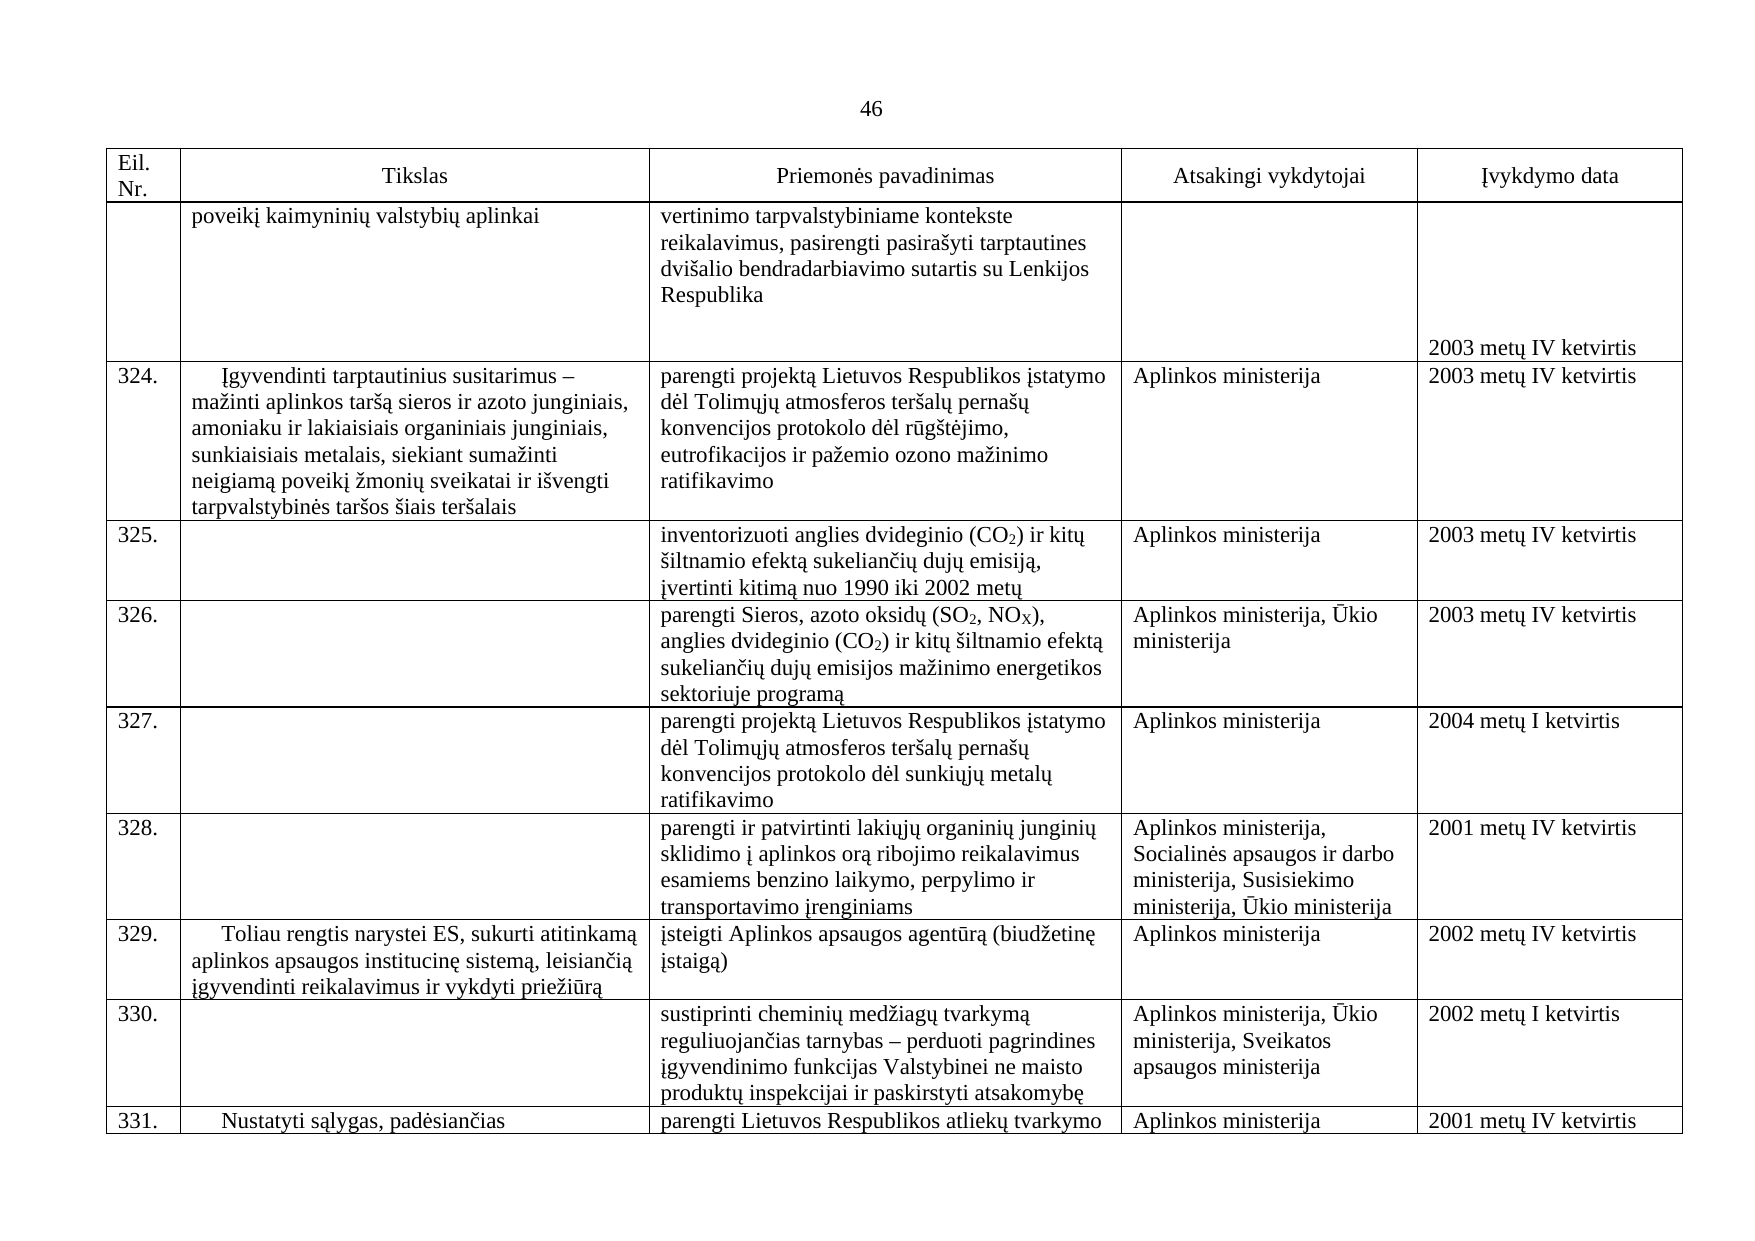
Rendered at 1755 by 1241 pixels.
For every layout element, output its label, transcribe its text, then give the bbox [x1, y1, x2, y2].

table_cell 2004 metų I ketvirtis [1418, 708, 1682, 813]
table_cell poveikį kaimyninių valstybių aplinkai [181, 203, 649, 361]
table_cell parengti projektą Lietuvos Respublikos įstatymo dėl Tolimųjų atmosferos teršalų pernašų konvencijos protokolo dėl sunkiųjų metalų ratifikavimo [650, 708, 1121, 813]
table_cell parengti Sieros, azoto oksidų (SO2, NOX), anglies dvideginio (CO2) ir kitų šiltnamio efektą sukeliančių dujų emisijos mažinimo energetikos sektoriuje programą [650, 601, 1121, 706]
table_cell Įgyvendinti tarptautinius susitarimus – mažinti aplinkos taršą sieros ir azoto junginiais, amoniaku ir lakiaisiais organiniais junginiais, sunkiaisiais metalais, siekiant sumažinti neigiamą poveikį žmonių sveikatai ir išvengti tarpvalstybinės taršos šiais teršalais [181, 362, 649, 520]
table_cell [181, 521, 649, 600]
table_cell Aplinkos ministerija, Socialinės apsaugos ir darbo ministerija, Susisiekimo ministerija, Ūkio ministerija [1122, 814, 1417, 919]
table_cell [107, 920, 180, 999]
table_header Atsakingi vykdytojai [1122, 149, 1417, 201]
table_cell [107, 708, 180, 813]
table_cell Aplinkos ministerija, Ūkio ministerija [1122, 601, 1417, 706]
table_cell [107, 521, 180, 600]
table_cell 2002 metų I ketvirtis [1418, 1000, 1682, 1106]
table_cell [1122, 203, 1417, 361]
table_cell [107, 1000, 180, 1106]
table_cell [181, 814, 649, 919]
table_cell [107, 601, 180, 706]
table_cell Nustatyti sąlygas, padėsiančias [181, 1107, 649, 1133]
table_cell Aplinkos ministerija [1122, 920, 1417, 999]
table_cell parengti projektą Lietuvos Respublikos įstatymo dėl Tolimųjų atmosferos teršalų pernašų konvencijos protokolo dėl rūgštėjimo, eutrofikacijos ir pažemio ozono mažinimo ratifikavimo [650, 362, 1121, 520]
table_cell Aplinkos ministerija [1122, 362, 1417, 520]
table_cell Aplinkos ministerija [1122, 521, 1417, 600]
table_header Tikslas [181, 149, 649, 201]
table_cell Aplinkos ministerija [1122, 708, 1417, 813]
table_cell [107, 203, 180, 361]
table_cell [181, 601, 649, 706]
table_cell Toliau rengtis narystei ES, sukurti atitinkamą aplinkos apsaugos institucinę sistemą, leisiančią įgyvendinti reikalavimus ir vykdyti priežiūrą [181, 920, 649, 999]
table_cell vertinimo tarpvalstybiniame kontekste reikalavimus, pasirengti pasirašyti tarptautines dvišalio bendradarbiavimo sutartis su Lenkijos Respublika [650, 203, 1121, 361]
table_cell 2002 metų IV ketvirtis [1418, 920, 1682, 999]
table_header Priemonės pavadinimas [650, 149, 1121, 201]
table_header Įvykdymo data [1418, 149, 1682, 201]
table_cell [107, 362, 180, 520]
table_cell 2003 metų IV ketvirtis [1418, 521, 1682, 600]
table_cell 2001 metų IV ketvirtis [1418, 814, 1682, 919]
table_cell 2003 metų IV ketvirtis [1418, 601, 1682, 706]
table_cell sustiprinti cheminių medžiagų tvarkymą reguliuojančias tarnybas – perduoti pagrindines įgyvendinimo funkcijas Valstybinei ne maisto produktų inspekcijai ir paskirstyti atsakomybę [650, 1000, 1121, 1106]
table_cell 2001 metų IV ketvirtis [1418, 1107, 1682, 1133]
table_cell [181, 708, 649, 813]
table_cell 2003 metų IV ketvirtis [1418, 203, 1682, 361]
table_cell parengti ir patvirtinti lakiųjų organinių junginių sklidimo į aplinkos orą ribojimo reikalavimus esamiems benzino laikymo, perpylimo ir transportavimo įrenginiams [650, 814, 1121, 919]
table_cell [107, 814, 180, 919]
table_cell parengti Lietuvos Respublikos atliekų tvarkymo [650, 1107, 1121, 1133]
table_cell Aplinkos ministerija [1122, 1107, 1417, 1133]
table_cell inventorizuoti anglies dvideginio (CO2) ir kitų šiltnamio efektą sukeliančių dujų emisiją, įvertinti kitimą nuo 1990 iki 2002 metų [650, 521, 1121, 600]
table_cell įsteigti Aplinkos apsaugos agentūrą (biudžetinę įstaigą) [650, 920, 1121, 999]
table_cell [107, 1107, 180, 1133]
table_header Eil. Nr. [107, 149, 180, 201]
table_cell 2003 metų IV ketvirtis [1418, 362, 1682, 520]
table_cell [181, 1000, 649, 1106]
table_cell Aplinkos ministerija, Ūkio ministerija, Sveikatos apsaugos ministerija [1122, 1000, 1417, 1106]
